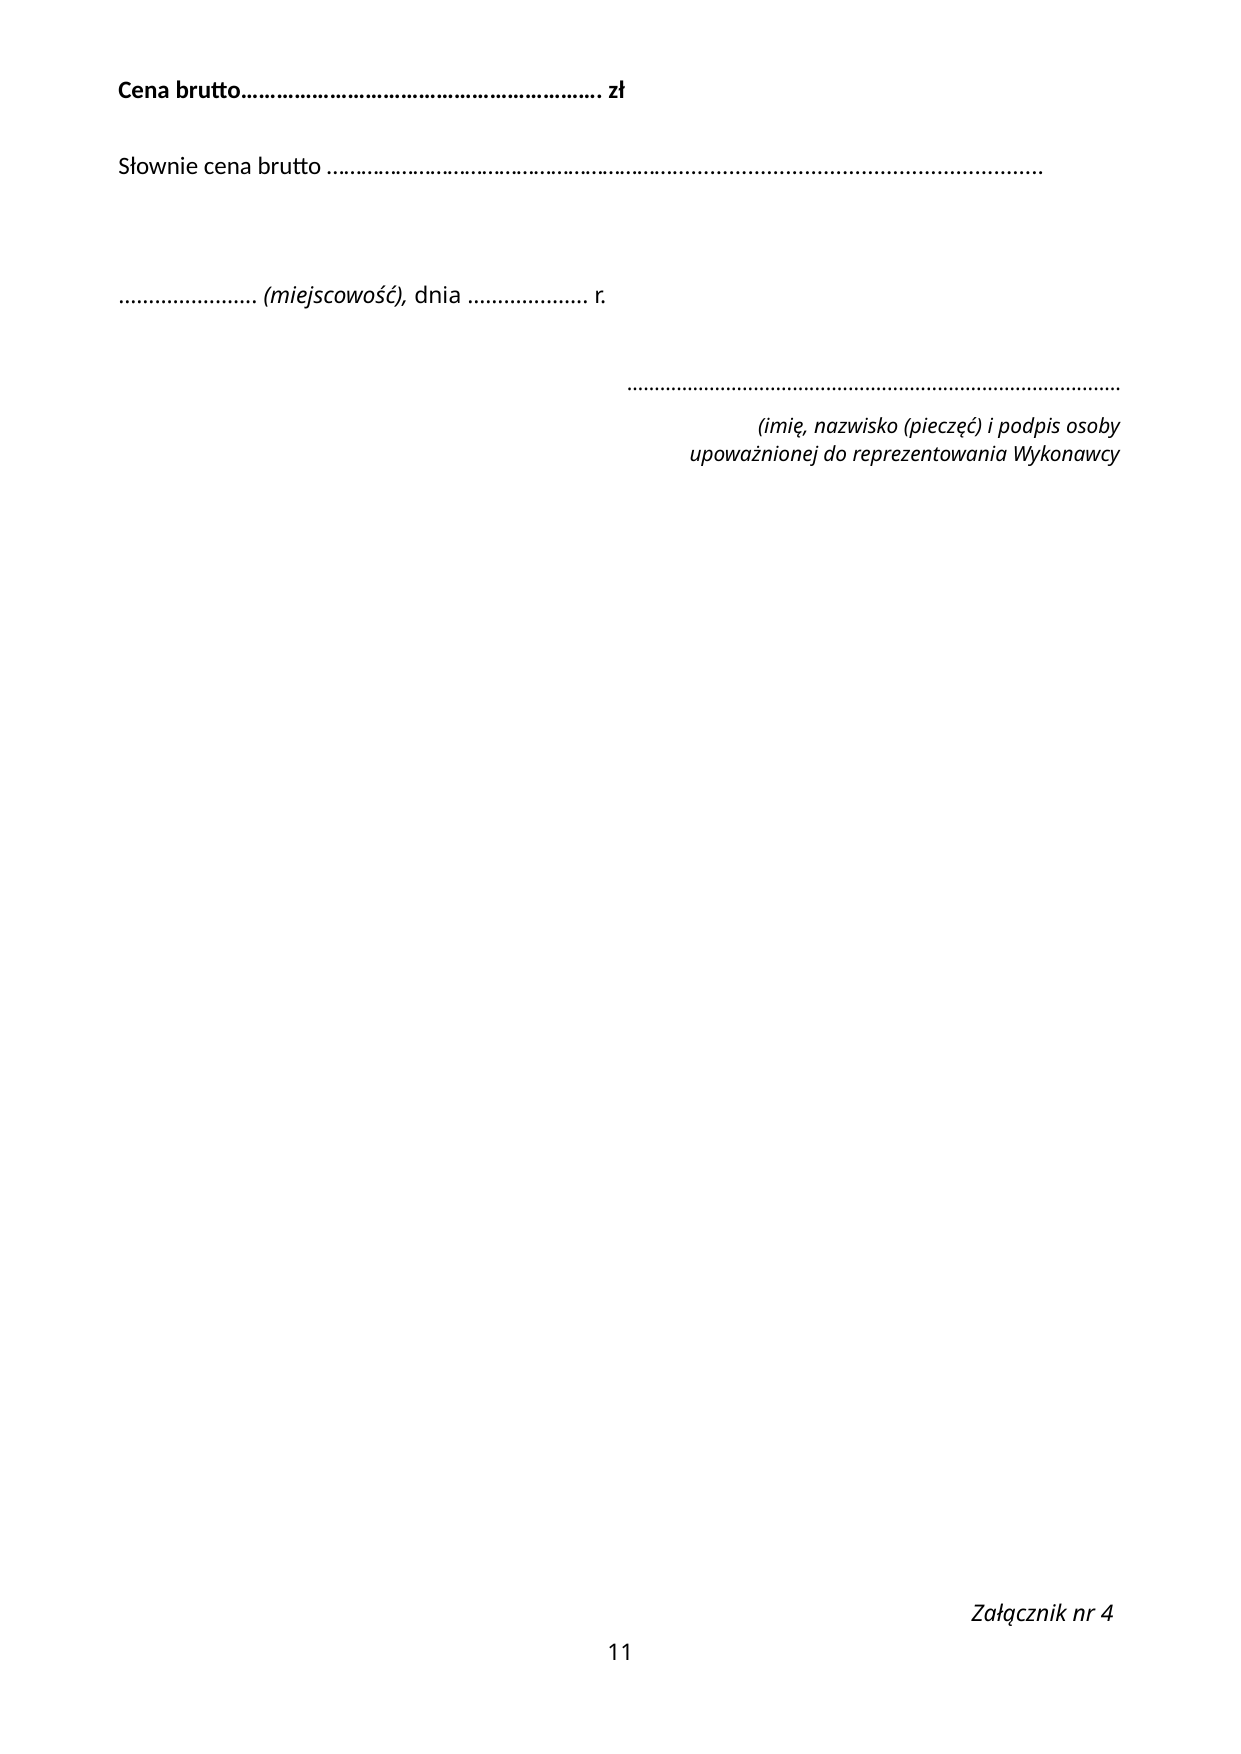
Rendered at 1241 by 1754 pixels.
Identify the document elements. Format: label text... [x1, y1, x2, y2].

text …………….……. (miejscowość), dnia ………….……. r. [118, 279, 1122, 310]
text ………………….................................................................... [118, 368, 1122, 397]
text Cena brutto……………………………………………………. zł [118, 74, 1122, 104]
text upoważnionej do reprezentowania Wykonawcy [118, 439, 1122, 468]
text (imię, nazwisko (pieczęć) i podpis osoby [118, 411, 1122, 439]
text Załącznik nr 4 [118, 1597, 1122, 1629]
text Słownie cena brutto ……………………………………………………........................................................... [118, 150, 1122, 181]
